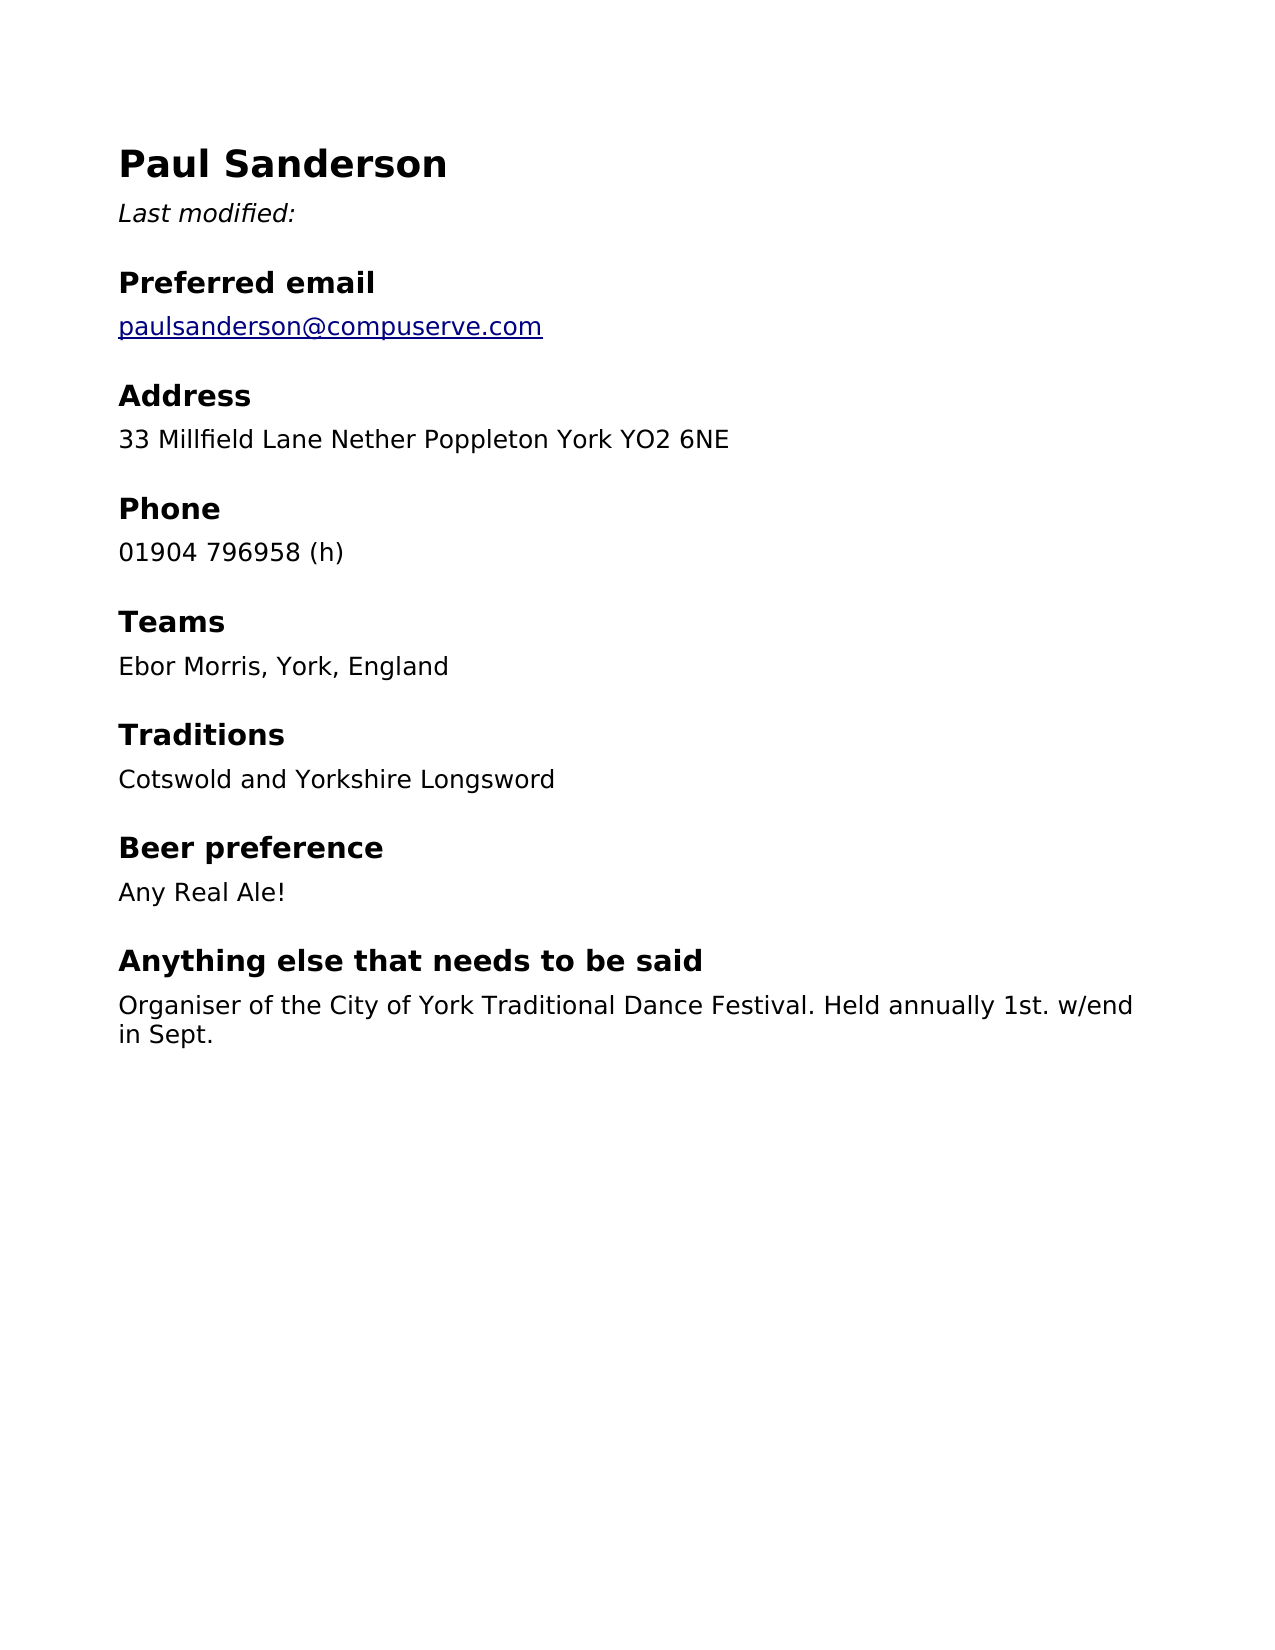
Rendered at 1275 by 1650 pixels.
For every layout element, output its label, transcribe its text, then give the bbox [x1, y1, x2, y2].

text Last modified: [118, 199, 1157, 228]
subtitle Beer preference [118, 832, 1157, 866]
text 01904 796958 (h) [118, 539, 1157, 568]
text Cotswold and Yorkshire Longsword [118, 765, 1157, 794]
subtitle Phone [118, 492, 1157, 526]
subtitle Paul Sanderson [118, 143, 1157, 187]
text Organiser of the City of York Traditional Dance Festival. Held annually 1st. w/end in Sept. [118, 991, 1157, 1049]
text Ebor Morris, York, England [118, 652, 1157, 681]
text 33 Millfield Lane Nether Poppleton York YO2 6NE [118, 426, 1157, 455]
subtitle Teams [118, 605, 1157, 639]
subtitle Anything else that needs to be said [118, 945, 1157, 979]
subtitle Traditions [118, 718, 1157, 752]
text paulsanderson@compuserve.com [118, 312, 1157, 342]
subtitle Preferred email [118, 266, 1157, 300]
subtitle Address [118, 379, 1157, 413]
text Any Real Ale! [118, 878, 1157, 907]
